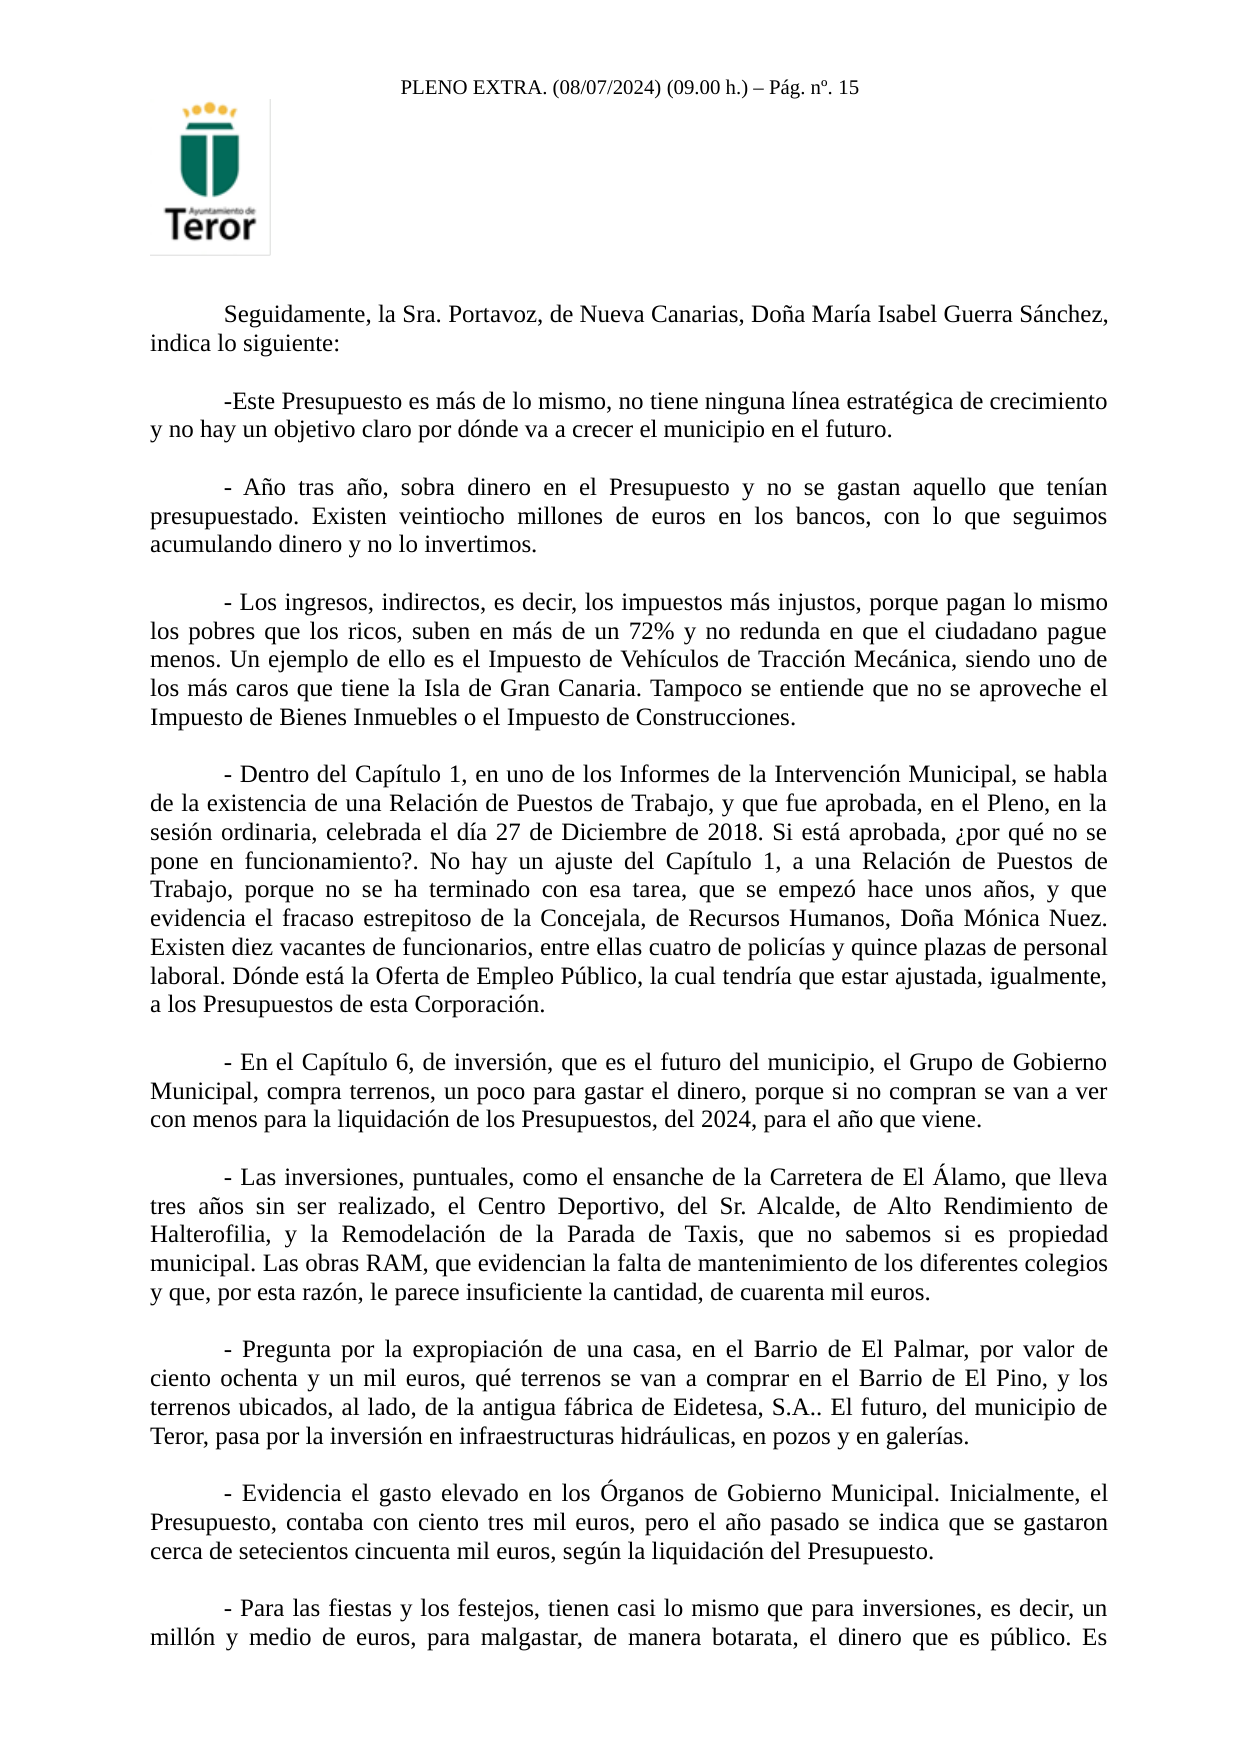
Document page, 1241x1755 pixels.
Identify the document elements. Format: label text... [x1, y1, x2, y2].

text - Pregunta por la expropiación de una casa, en el Barrio de El Palmar, por valor de ciento ochenta y un mil euros, qué terrenos se van a comprar en el Barrio de El Pino, y los terrenos ubicados, al lado, de la antigua fábrica de Eidetesa, S.A.. El futuro, del municipio de Teror, pasa por la inversión en infraestructuras hidráulicas, en pozos y en galerías. [150, 1334, 1109, 1449]
text - Para las fiestas y los festejos, tienen casi lo mismo que para inversiones, es decir, un millón y medio de euros, para malgastar, de manera botarata, el dinero que es público. Es [150, 1593, 1109, 1651]
text -Este Presupuesto es más de lo mismo, no tiene ninguna línea estratégica de crecimiento y no hay un objetivo claro por dónde va a crecer el municipio en el futuro. [150, 386, 1109, 443]
text - En el Capítulo 6, de inversión, que es el futuro del municipio, el Grupo de Gobierno Municipal, compra terrenos, un poco para gastar el dinero, porque si no compran se van a ver con menos para la liquidación de los Presupuestos, del 2024, para el año que viene. [150, 1047, 1109, 1133]
text - Año tras año, sobra dinero en el Presupuesto y no se gastan aquello que tenían presupuestado. Existen veintiocho millones de euros en los bancos, con lo que seguimos acumulando dinero y no lo invertimos. [150, 472, 1109, 558]
text - Dentro del Capítulo 1, en uno de los Informes de la Intervención Municipal, se habla de la existencia de una Relación de Puestos de Trabajo, y que fue aprobada, en el Pleno, en la sesión ordinaria, celebrada el día 27 de Diciembre de 2018. Si está aprobada, ¿por qué no se pone en funcionamiento?. No hay un ajuste del Capítulo 1, a una Relación de Puestos de Trabajo, porque no se ha terminado con esa tarea, que se empezó hace unos años, y que evidencia el fracaso estrepitoso de la Concejala, de Recursos Humanos, Doña Mónica Nuez. Existen diez vacantes de funcionarios, entre ellas cuatro de policías y quince plazas de personal laboral. Dónde está la Oferta de Empleo Público, la cual tendría que estar ajustada, igualmente, a los Presupuestos de esta Corporación. [150, 759, 1109, 1018]
text - Las inversiones, puntuales, como el ensanche de la Carretera de El Álamo, que lleva tres años sin ser realizado, el Centro Deportivo, del Sr. Alcalde, de Alto Rendimiento de Halterofilia, y la Remodelación de la Parada de Taxis, que no sabemos si es propiedad municipal. Las obras RAM, que evidencian la falta de mantenimiento de los diferentes colegios y que, por esta razón, le parece insuficiente la cantidad, de cuarenta mil euros. [150, 1162, 1109, 1306]
text Seguidamente, la Sra. Portavoz, de Nueva Canarias, Doña María Isabel Guerra Sánchez, indica lo siguiente: [150, 299, 1109, 357]
text - Evidencia el gasto elevado en los Órganos de Gobierno Municipal. Inicialmente, el Presupuesto, contaba con ciento tres mil euros, pero el año pasado se indica que se gastaron cerca de setecientos cincuenta mil euros, según la liquidación del Presupuesto. [150, 1478, 1109, 1564]
text - Los ingresos, indirectos, es decir, los impuestos más injustos, porque pagan lo mismo los pobres que los ricos, suben en más de un 72% y no redunda en que el ciudadano pague menos. Un ejemplo de ello es el Impuesto de Vehículos de Tracción Mecánica, siendo uno de los más caros que tiene la Isla de Gran Canaria. Tampoco se entiende que no se aproveche el Impuesto de Bienes Inmuebles o el Impuesto de Construcciones. [150, 587, 1109, 731]
